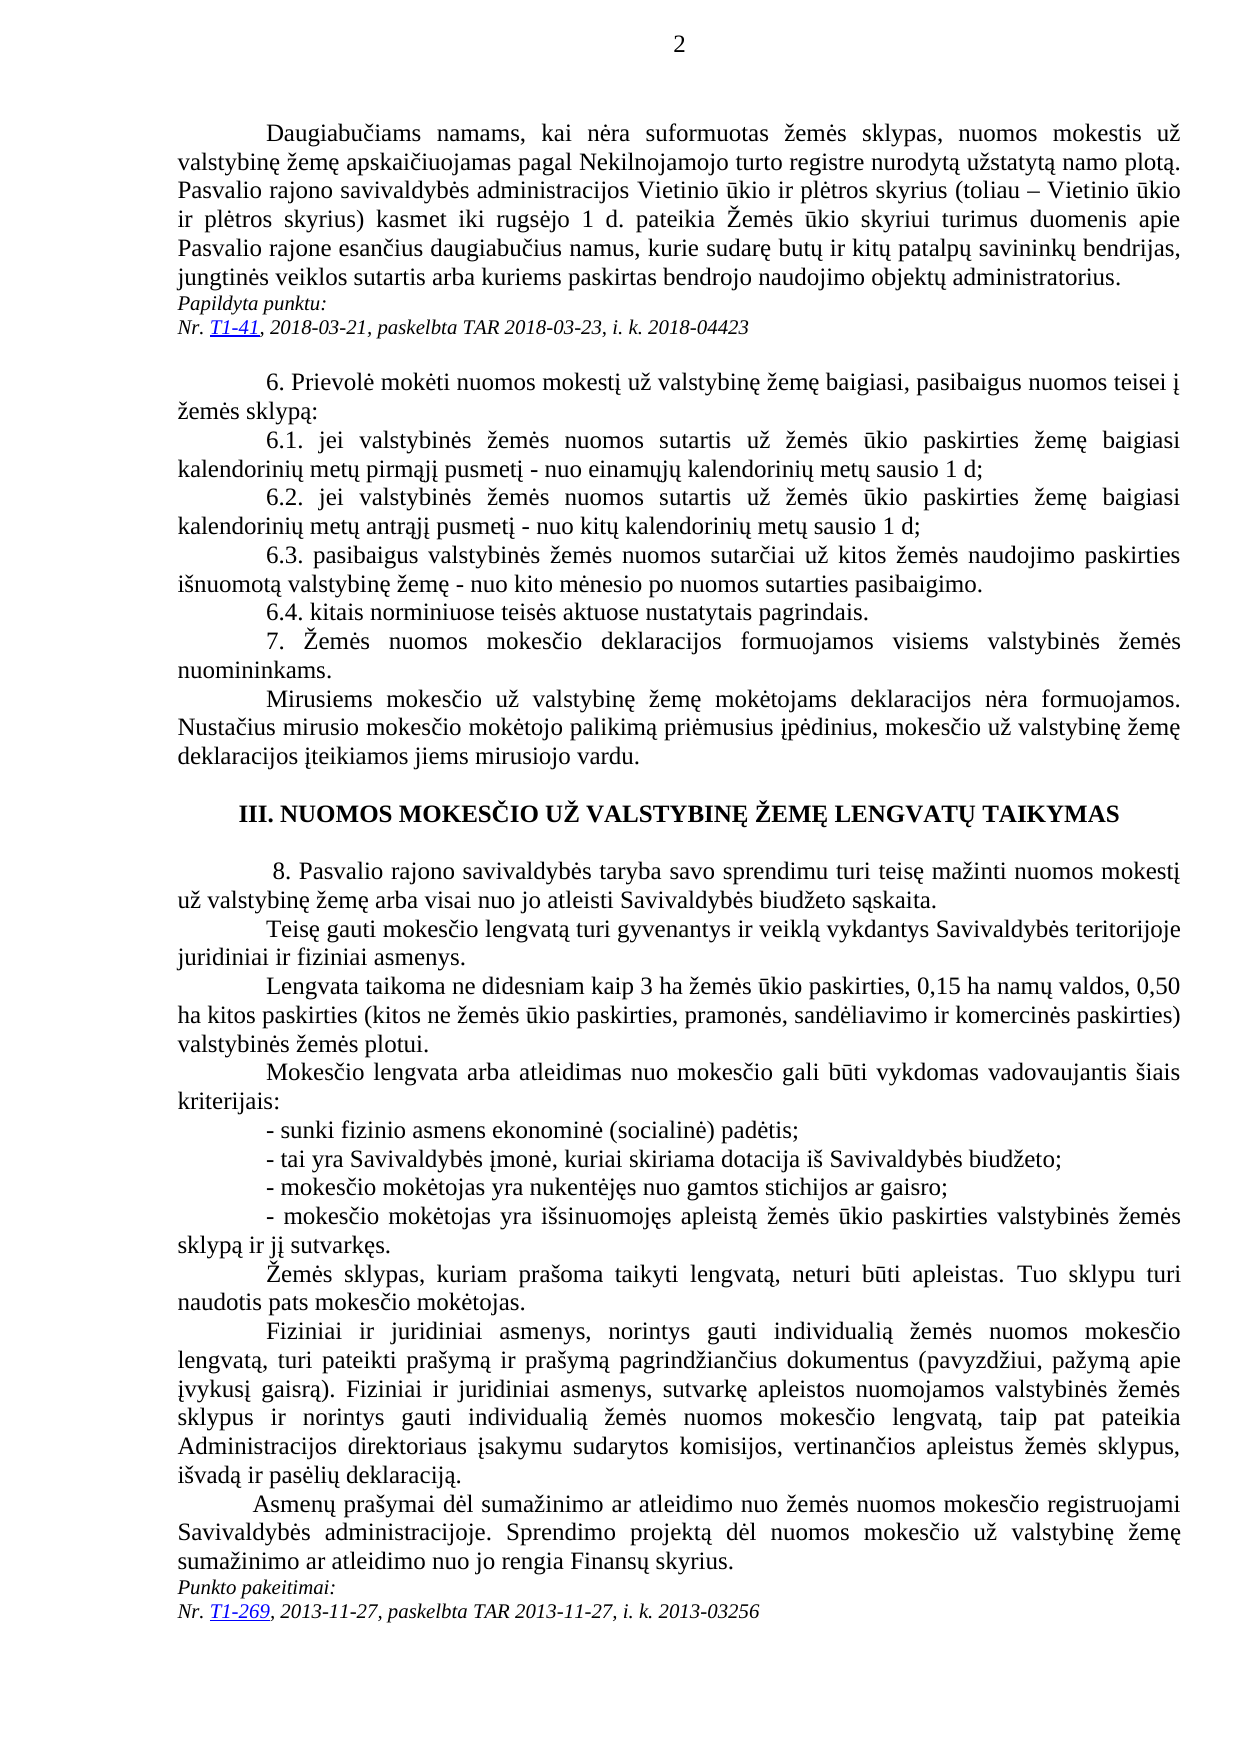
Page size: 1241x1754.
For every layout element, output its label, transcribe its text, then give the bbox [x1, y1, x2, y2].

text 6.3. pasibaigus valstybinės žemės nuomos sutarčiai už kitos žemės naudojimo paskirties išnuomotą valstybinę žemę - nuo kito mėnesio po nuomos sutarties pasibaigimo. [177, 540, 1181, 597]
text Papildyta punktu: [177, 291, 1181, 315]
text Fiziniai ir juridiniai asmenys, norintys gauti individualią žemės nuomos mokesčio lengvatą, turi pateikti prašymą ir prašymą pagrindžiančius dokumentus (pavyzdžiui, pažymą apie įvykusį gaisrą). Fiziniai ir juridiniai asmenys, sutvarkę apleistos nuomojamos valstybinės žemės sklypus ir norintys gauti individualią žemės nuomos mokesčio lengvatą, taip pat pateikia Administracijos direktoriaus įsakymu sudarytos komisijos, vertinančios apleistus žemės sklypus, išvadą ir pasėlių deklaraciją. [177, 1316, 1181, 1489]
text 6.2. jei valstybinės žemės nuomos sutartis už žemės ūkio paskirties žemę baigiasi kalendorinių metų antrąjį pusmetį - nuo kitų kalendorinių metų sausio 1 d; [177, 482, 1181, 540]
text Teisę gauti mokesčio lengvatą turi gyvenantys ir veiklą vykdantys Savivaldybės teritorijoje juridiniai ir fiziniai asmenys. [177, 914, 1181, 971]
text - mokesčio mokėtojas yra nukentėjęs nuo gamtos stichijos ar gaisro; [177, 1172, 1181, 1201]
text Daugiabučiams namams, kai nėra suformuotas žemės sklypas, nuomos mokestis už valstybinę žemę apskaičiuojamas pagal Nekilnojamojo turto registre nurodytą užstatytą namo plotą. Pasvalio rajono savivaldybės administracijos Vietinio ūkio ir plėtros skyrius (toliau – Vietinio ūkio ir plėtros skyrius) kasmet iki rugsėjo 1 d. pateikia Žemės ūkio skyriui turimus duomenis apie Pasvalio rajone esančius daugiabučius namus, kurie sudarę butų ir kitų patalpų savininkų bendrijas, jungtinės veiklos sutartis arba kuriems paskirtas bendrojo naudojimo objektų administratorius. [177, 118, 1181, 291]
text Nr. T1-269, 2013-11-27, paskelbta TAR 2013-11-27, i. k. 2013-03256 [177, 1599, 1181, 1623]
text III. NUOMOS MOKESČIO UŽ VALSTYBINĘ ŽEMĘ LENGVATŲ TAIKYMAS [177, 799, 1181, 827]
text 6.1. jei valstybinės žemės nuomos sutartis už žemės ūkio paskirties žemę baigiasi kalendorinių metų pirmąjį pusmetį - nuo einamųjų kalendorinių metų sausio 1 d; [177, 425, 1181, 482]
text Mirusiems mokesčio už valstybinę žemę mokėtojams deklaracijos nėra formuojamos. Nustačius mirusio mokesčio mokėtojo palikimą priėmusius įpėdinius, mokesčio už valstybinę žemę deklaracijos įteikiamos jiems mirusiojo vardu. [177, 684, 1181, 770]
text 8. Pasvalio rajono savivaldybės taryba savo sprendimu turi teisę mažinti nuomos mokestį už valstybinę žemę arba visai nuo jo atleisti Savivaldybės biudžeto sąskaita. [177, 856, 1181, 914]
text Punkto pakeitimai: [177, 1575, 1181, 1599]
text - tai yra Savivaldybės įmonė, kuriai skiriama dotacija iš Savivaldybės biudžeto; [177, 1144, 1181, 1172]
text 6. Prievolė mokėti nuomos mokestį už valstybinę žemę baigiasi, pasibaigus nuomos teisei į žemės sklypą: [177, 367, 1181, 425]
text Lengvata taikoma ne didesniam kaip 3 ha žemės ūkio paskirties, 0,15 ha namų valdos, 0,50 ha kitos paskirties (kitos ne žemės ūkio paskirties, pramonės, sandėliavimo ir komercinės paskirties) valstybinės žemės plotui. [177, 971, 1181, 1057]
text 7. Žemės nuomos mokesčio deklaracijos formuojamos visiems valstybinės žemės nuomininkams. [177, 626, 1181, 684]
text - sunki fizinio asmens ekonominė (socialinė) padėtis; [177, 1115, 1181, 1144]
text 6.4. kitais norminiuose teisės aktuose nustatytais pagrindais. [177, 597, 1181, 626]
text Mokesčio lengvata arba atleidimas nuo mokesčio gali būti vykdomas vadovaujantis šiais kriterijais: [177, 1057, 1181, 1115]
text Nr. T1-41, 2018-03-21, paskelbta TAR 2018-03-23, i. k. 2018-04423 [177, 315, 1181, 339]
text Žemės sklypas, kuriam prašoma taikyti lengvatą, neturi būti apleistas. Tuo sklypu turi naudotis pats mokesčio mokėtojas. [177, 1259, 1181, 1316]
text - mokesčio mokėtojas yra išsinuomojęs apleistą žemės ūkio paskirties valstybinės žemės sklypą ir jį sutvarkęs. [177, 1201, 1181, 1259]
text Asmenų prašymai dėl sumažinimo ar atleidimo nuo žemės nuomos mokesčio registruojami Savivaldybės administracijoje. Sprendimo projektą dėl nuomos mokesčio už valstybinę žemę sumažinimo ar atleidimo nuo jo rengia Finansų skyrius. [177, 1489, 1181, 1575]
